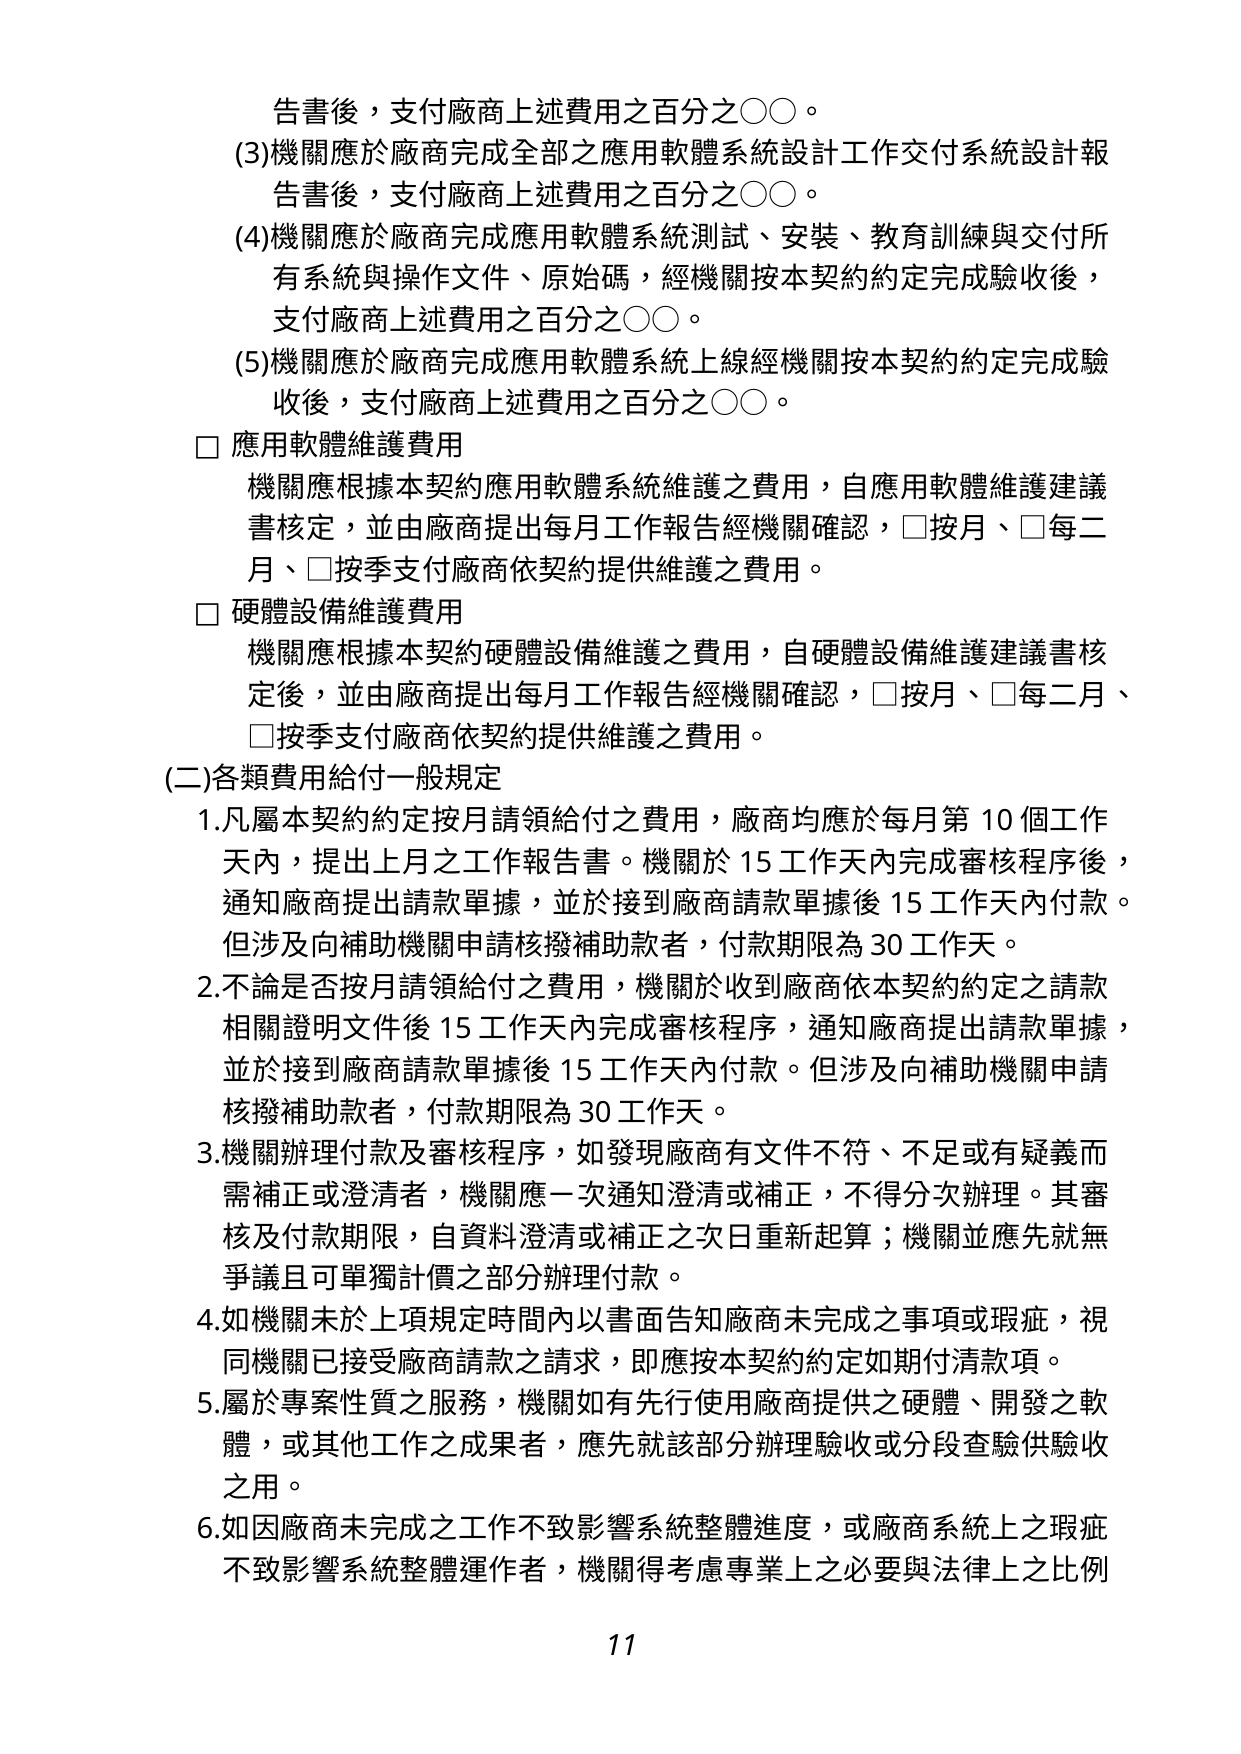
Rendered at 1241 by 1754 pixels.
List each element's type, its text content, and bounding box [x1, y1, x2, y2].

text (二)各類費用給付一般規定 [164, 755, 1109, 797]
text 3.機關辦理付款及審核程序，如發現廠商有文件不符、不足或有疑義而需補正或澄清者，機關應ㄧ次通知澄清或補正，不得分次辦理。其審核及付款期限，自資料澄清或補正之次日重新起算；機關並應先就無爭議且可單獨計價之部分辦理付款。 [196, 1130, 1109, 1297]
text 告書後，支付廠商上述費用之百分之○○。 [235, 89, 1109, 130]
text 機關應根據本契約應用軟體系統維護之費用，自應用軟體維護建議書核定，並由廠商提出每月工作報告經機關確認，□按月、□每二月、□按季支付廠商依契約提供維護之費用。 [247, 464, 1109, 589]
text 4.如機關未於上項規定時間內以書面告知廠商未完成之事項或瑕疵，視同機關已接受廠商請款之請求，即應按本契約約定如期付清款項。 [196, 1297, 1109, 1380]
list 硬體設備維護費用 [193, 589, 1109, 630]
text 機關應根據本契約硬體設備維護之費用，自硬體設備維護建議書核定後，並由廠商提出每月工作報告經機關確認，□按月、□每二月、□按季支付廠商依契約提供維護之費用。 [247, 630, 1109, 755]
text (5)機關應於廠商完成應用軟體系統上線經機關按本契約約定完成驗收後，支付廠商上述費用之百分之○○。 [235, 339, 1109, 422]
text 1.凡屬本契約約定按月請領給付之費用，廠商均應於每月第10個工作天內，提出上月之工作報告書。機關於15工作天內完成審核程序後，通知廠商提出請款單據，並於接到廠商請款單據後15工作天內付款。但涉及向補助機關申請核撥補助款者，付款期限為30工作天。 [196, 797, 1109, 964]
text (4)機關應於廠商完成應用軟體系統測試、安裝、教育訓練與交付所有系統與操作文件、原始碼，經機關按本契約約定完成驗收後，支付廠商上述費用之百分之○○。 [235, 214, 1109, 339]
text (3)機關應於廠商完成全部之應用軟體系統設計工作交付系統設計報告書後，支付廠商上述費用之百分之○○。 [235, 130, 1109, 214]
text 5.屬於專案性質之服務，機關如有先行使用廠商提供之硬體、開發之軟體，或其他工作之成果者，應先就該部分辦理驗收或分段查驗供驗收之用。 [196, 1380, 1109, 1505]
list 應用軟體維護費用 [193, 422, 1109, 464]
text 2.不論是否按月請領給付之費用，機關於收到廠商依本契約約定之請款相關證明文件後15工作天內完成審核程序，通知廠商提出請款單據，並於接到廠商請款單據後15工作天內付款。但涉及向補助機關申請核撥補助款者，付款期限為30工作天。 [196, 964, 1109, 1130]
text 6.如因廠商未完成之工作不致影響系統整體進度，或廠商系統上之瑕疵不致影響系統整體運作者，機關得考慮專業上之必要與法律上之比例 [196, 1505, 1109, 1589]
